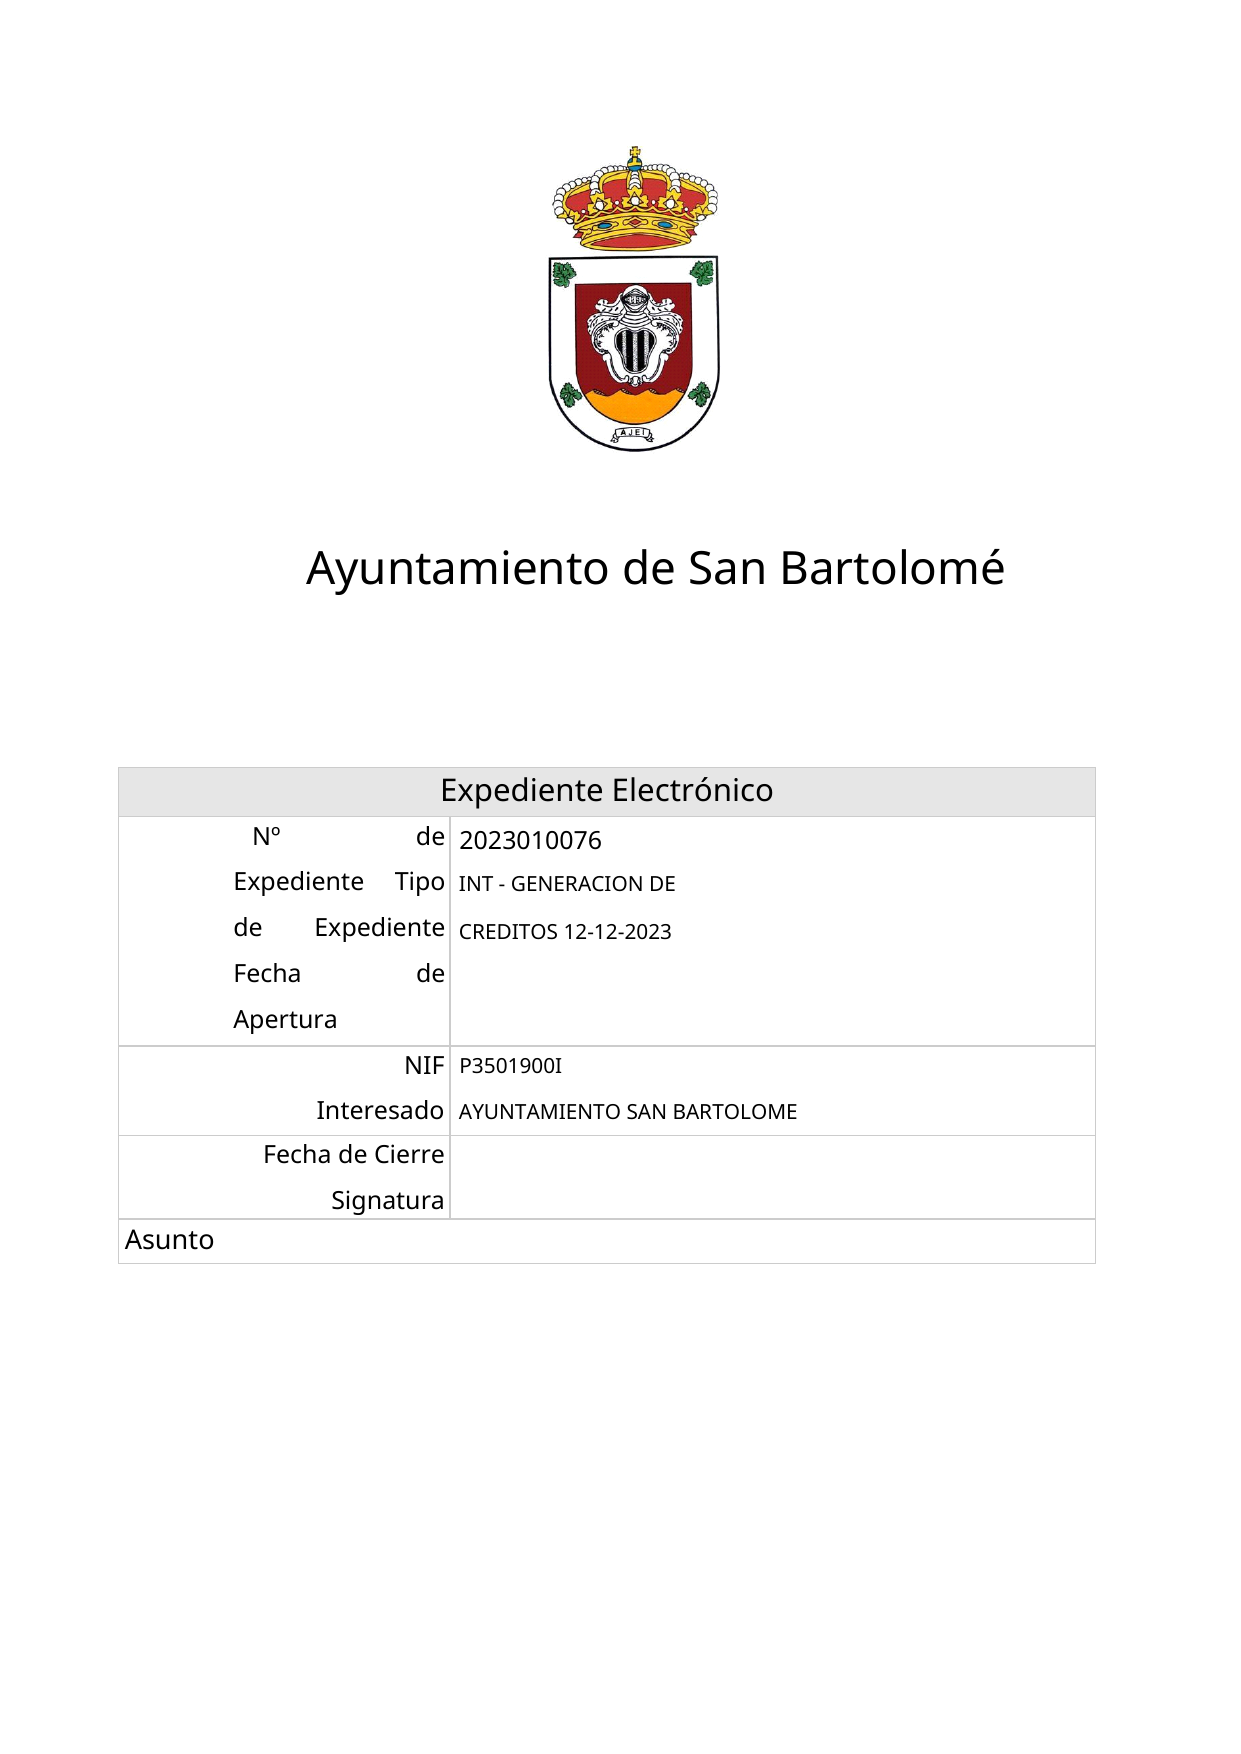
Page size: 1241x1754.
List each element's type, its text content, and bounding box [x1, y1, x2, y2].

table_header Expediente Electrónico [119, 768, 1095, 816]
table_cell 2023010076 INT - GENERACION DE CREDITOS 12-12-2023 [451, 817, 1095, 1045]
text Ayuntamiento de San Bartolomé [306, 536, 1122, 598]
table_cell Asunto [119, 1220, 1095, 1263]
table_cell Fecha de Cierre Signatura [119, 1136, 449, 1218]
table_cell Nº de Expediente Tipo de Expediente Fecha de Apertura [119, 817, 449, 1045]
table_cell [451, 1136, 1095, 1218]
table_cell NIF Interesado [119, 1047, 449, 1135]
table_cell P3501900I AYUNTAMIENTO SAN BARTOLOME [451, 1047, 1095, 1135]
